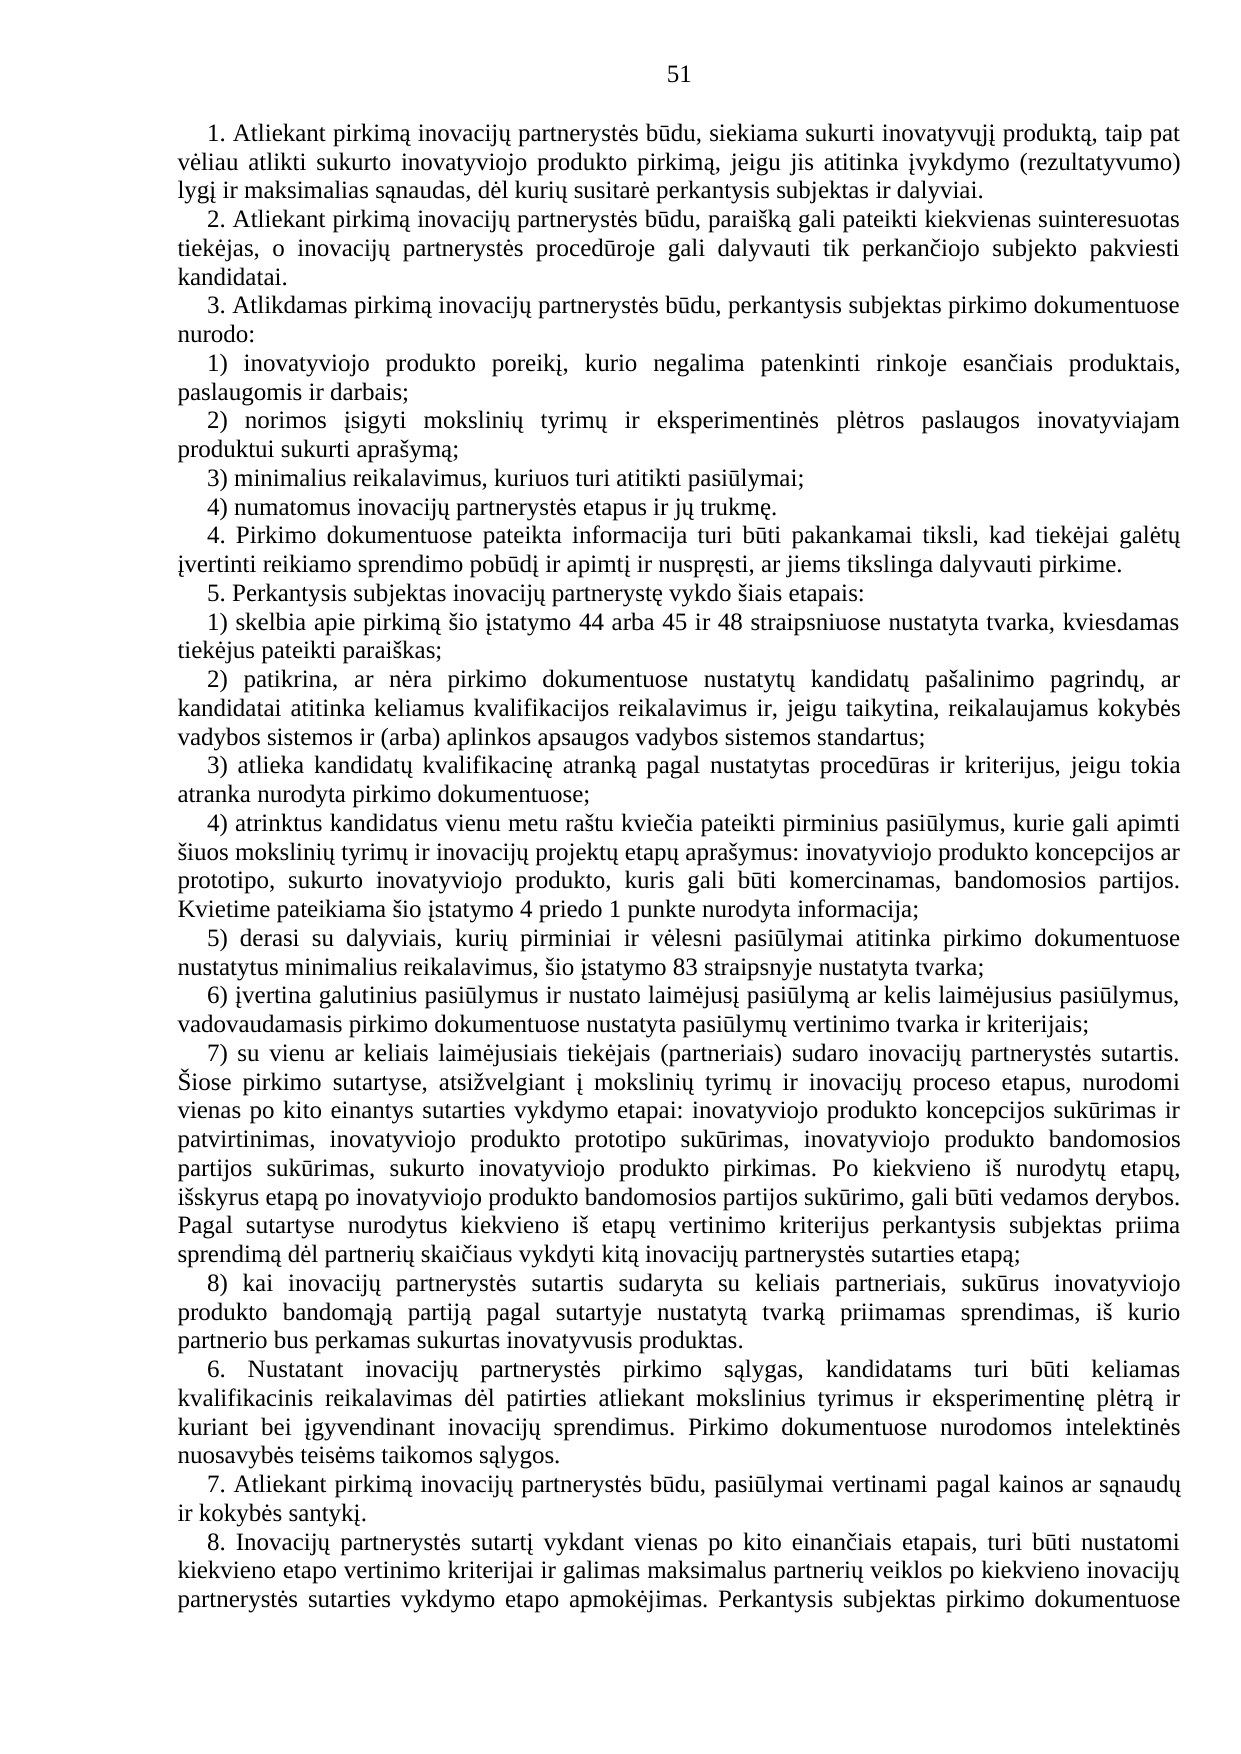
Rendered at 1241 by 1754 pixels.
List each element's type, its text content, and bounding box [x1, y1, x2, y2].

text 4) numatomus inovacijų partnerystės etapus ir jų trukmę. [177, 492, 1181, 521]
text 2) norimos įsigyti mokslinių tyrimų ir eksperimentinės plėtros paslaugos inovatyviajam produktui sukurti aprašymą; [177, 406, 1181, 463]
text 7. Atliekant pirkimą inovacijų partnerystės būdu, pasiūlymai vertinami pagal kainos ar sąnaudų ir kokybės santykį. [177, 1469, 1181, 1527]
text 4. Pirkimo dokumentuose pateikta informacija turi būti pakankamai tiksli, kad tiekėjai galėtų įvertinti reikiamo sprendimo pobūdį ir apimtį ir nuspręsti, ar jiems tikslinga dalyvauti pirkime. [177, 521, 1181, 578]
text 3) atlieka kandidatų kvalifikacinę atranką pagal nustatytas procedūras ir kriterijus, jeigu tokia atranka nurodyta pirkimo dokumentuose; [177, 751, 1181, 808]
text 1) inovatyviojo produkto poreikį, kurio negalima patenkinti rinkoje esančiais produktais, paslaugomis ir darbais; [177, 348, 1181, 406]
text 1. Atliekant pirkimą inovacijų partnerystės būdu, siekiama sukurti inovatyvųjį produktą, taip pat vėliau atlikti sukurto inovatyviojo produkto pirkimą, jeigu jis atitinka įvykdymo (rezultatyvumo) lygį ir maksimalias sąnaudas, dėl kurių susitarė perkantysis subjektas ir dalyviai. [177, 118, 1181, 204]
text 2. Atliekant pirkimą inovacijų partnerystės būdu, paraišką gali pateikti kiekvienas suinteresuotas tiekėjas, o inovacijų partnerystės procedūroje gali dalyvauti tik perkančiojo subjekto pakviesti kandidatai. [177, 204, 1181, 291]
text 4) atrinktus kandidatus vienu metu raštu kviečia pateikti pirminius pasiūlymus, kurie gali apimti šiuos mokslinių tyrimų ir inovacijų projektų etapų aprašymus: inovatyviojo produkto koncepcijos ar prototipo, sukurto inovatyviojo produkto, kuris gali būti komercinamas, bandomosios partijos. Kvietime pateikiama šio įstatymo 4 priedo 1 punkte nurodyta informacija; [177, 808, 1181, 923]
text 6) įvertina galutinius pasiūlymus ir nustato laimėjusį pasiūlymą ar kelis laimėjusius pasiūlymus, vadovaudamasis pirkimo dokumentuose nustatyta pasiūlymų vertinimo tvarka ir kriterijais; [177, 981, 1181, 1038]
text 3) minimalius reikalavimus, kuriuos turi atitikti pasiūlymai; [177, 463, 1181, 492]
text 5. Perkantysis subjektas inovacijų partnerystę vykdo šiais etapais: [177, 578, 1181, 607]
text 6. Nustatant inovacijų partnerystės pirkimo sąlygas, kandidatams turi būti keliamas kvalifikacinis reikalavimas dėl patirties atliekant mokslinius tyrimus ir eksperimentinę plėtrą ir kuriant bei įgyvendinant inovacijų sprendimus. Pirkimo dokumentuose nurodomos intelektinės nuosavybės teisėms taikomos sąlygos. [177, 1354, 1181, 1469]
text 7) su vienu ar keliais laimėjusiais tiekėjais (partneriais) sudaro inovacijų partnerystės sutartis. Šiose pirkimo sutartyse, atsižvelgiant į mokslinių tyrimų ir inovacijų proceso etapus, nurodomi vienas po kito einantys sutarties vykdymo etapai: inovatyviojo produkto koncepcijos sukūrimas ir patvirtinimas, inovatyviojo produkto prototipo sukūrimas, inovatyviojo produkto bandomosios partijos sukūrimas, sukurto inovatyviojo produkto pirkimas. Po kiekvieno iš nurodytų etapų, išskyrus etapą po inovatyviojo produkto bandomosios partijos sukūrimo, gali būti vedamos derybos. Pagal sutartyse nurodytus kiekvieno iš etapų vertinimo kriterijus perkantysis subjektas priima sprendimą dėl partnerių skaičiaus vykdyti kitą inovacijų partnerystės sutarties etapą; [177, 1038, 1181, 1268]
text 2) patikrina, ar nėra pirkimo dokumentuose nustatytų kandidatų pašalinimo pagrindų, ar kandidatai atitinka keliamus kvalifikacijos reikalavimus ir, jeigu taikytina, reikalaujamus kokybės vadybos sistemos ir (arba) aplinkos apsaugos vadybos sistemos standartus; [177, 664, 1181, 751]
text 1) skelbia apie pirkimą šio įstatymo 44 arba 45 ir 48 straipsniuose nustatyta tvarka, kviesdamas tiekėjus pateikti paraiškas; [177, 607, 1181, 664]
text 3. Atlikdamas pirkimą inovacijų partnerystės būdu, perkantysis subjektas pirkimo dokumentuose nurodo: [177, 291, 1181, 348]
text 5) derasi su dalyviais, kurių pirminiai ir vėlesni pasiūlymai atitinka pirkimo dokumentuose nustatytus minimalius reikalavimus, šio įstatymo 83 straipsnyje nustatyta tvarka; [177, 923, 1181, 981]
text 8) kai inovacijų partnerystės sutartis sudaryta su keliais partneriais, sukūrus inovatyviojo produkto bandomąją partiją pagal sutartyje nustatytą tvarką priimamas sprendimas, iš kurio partnerio bus perkamas sukurtas inovatyvusis produktas. [177, 1268, 1181, 1354]
text 8. Inovacijų partnerystės sutartį vykdant vienas po kito einančiais etapais, turi būti nustatomi kiekvieno etapo vertinimo kriterijai ir galimas maksimalus partnerių veiklos po kiekvieno inovacijų partnerystės sutarties vykdymo etapo apmokėjimas. Perkantysis subjektas pirkimo dokumentuose [177, 1527, 1181, 1613]
